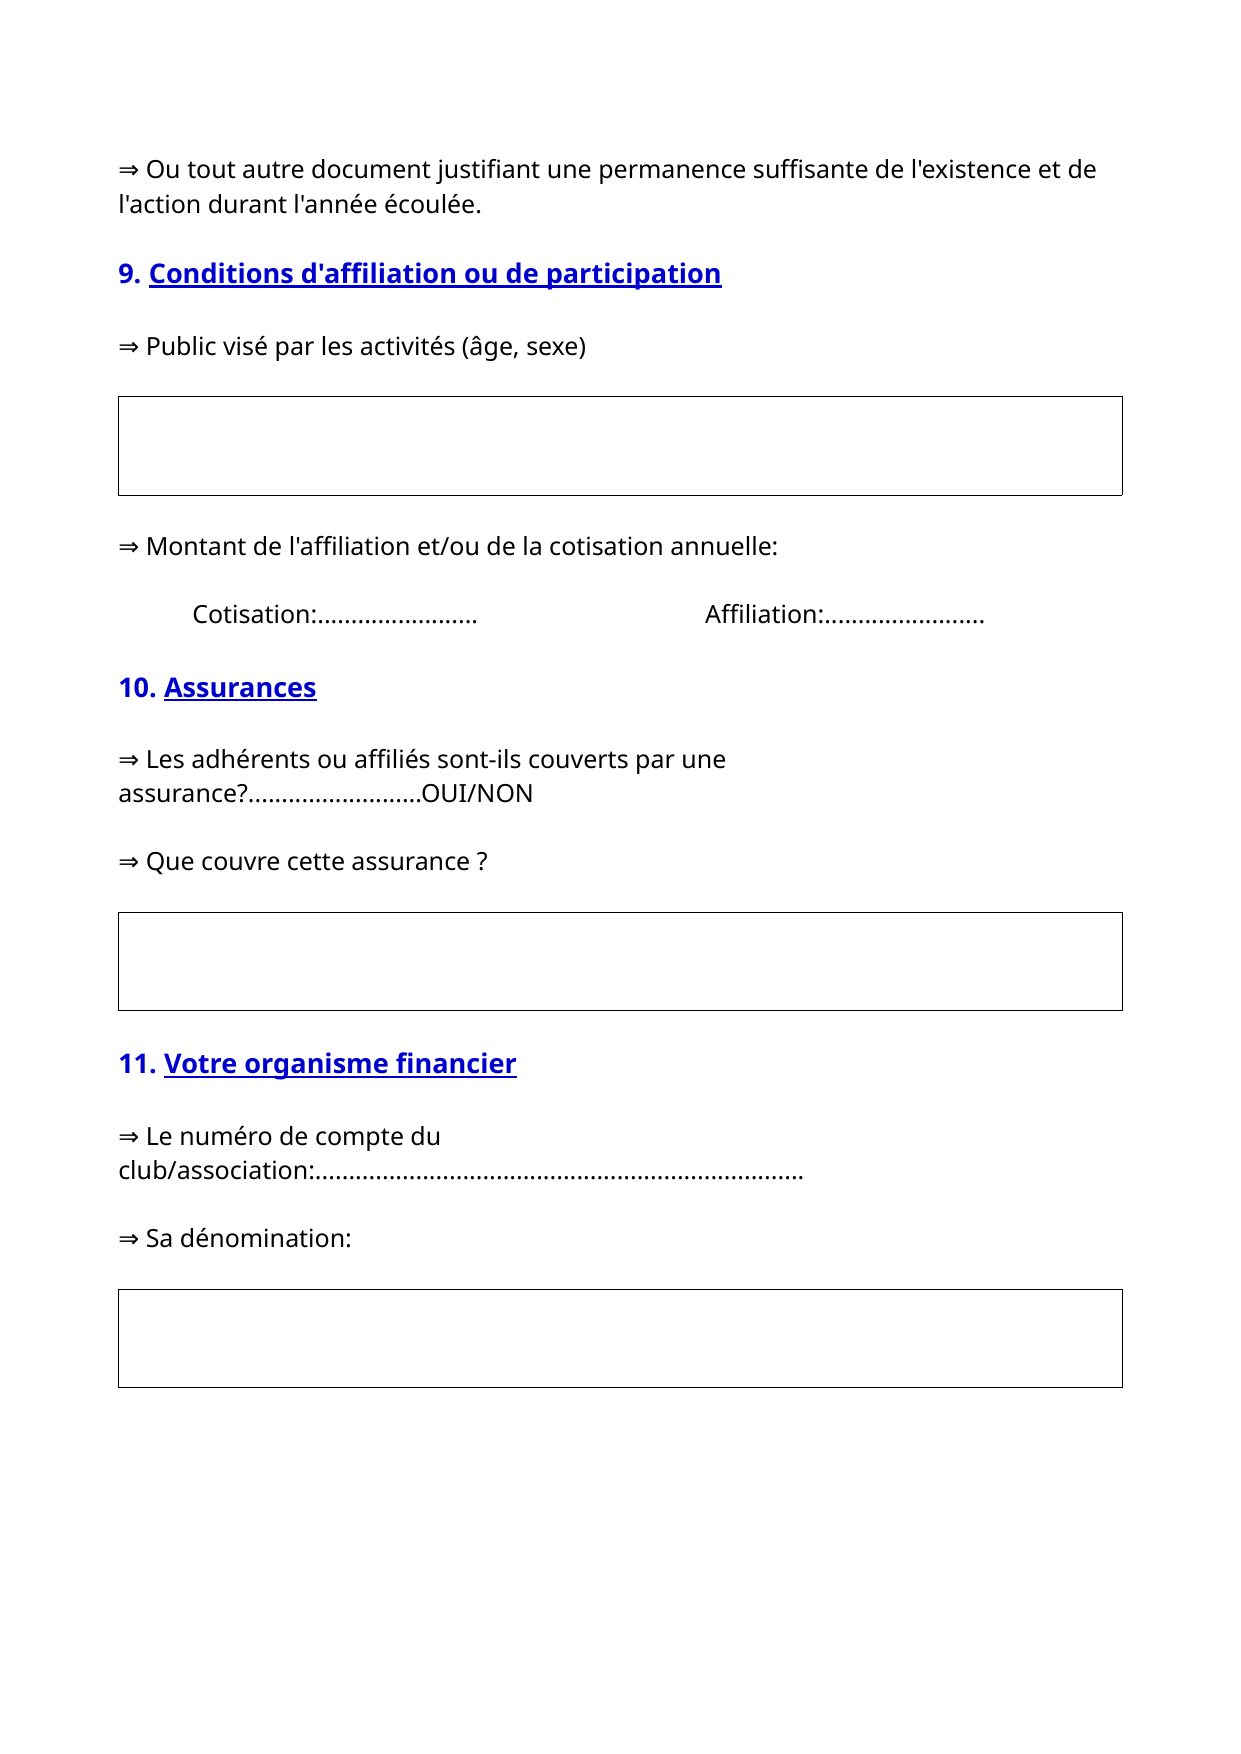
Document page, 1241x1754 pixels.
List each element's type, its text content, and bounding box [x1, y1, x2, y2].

table_header [119, 1290, 1122, 1387]
text ⇒ Les adhérents ou affiliés sont-ils couverts par une assurance?..........................OUI/NON [118, 742, 1122, 810]
table_header [119, 913, 1122, 1010]
text ⇒ Ou tout autre document justifiant une permanence suffisante de l'existence et de l'action durant l'année écoulée. [118, 152, 1122, 220]
text ⇒ Sa dénomination: [118, 1221, 1122, 1255]
text 10. Assurances [118, 668, 1122, 705]
text ⇒ Le numéro de compte du club/association:......................................................................... [118, 1119, 1122, 1187]
text ⇒ Que couvre cette assurance ? [118, 844, 1122, 878]
text 11. Votre organisme financier [118, 1045, 1122, 1082]
text ⇒ Public visé par les activités (âge, sexe) [118, 328, 1122, 362]
text ⇒ Montant de l'affiliation et/ou de la cotisation annuelle: [118, 529, 1122, 563]
text 9. Conditions d'affiliation ou de participation [118, 254, 1122, 291]
text Cotisation:........................ Affiliation:........................ [118, 597, 1122, 631]
table_header [119, 397, 1122, 494]
